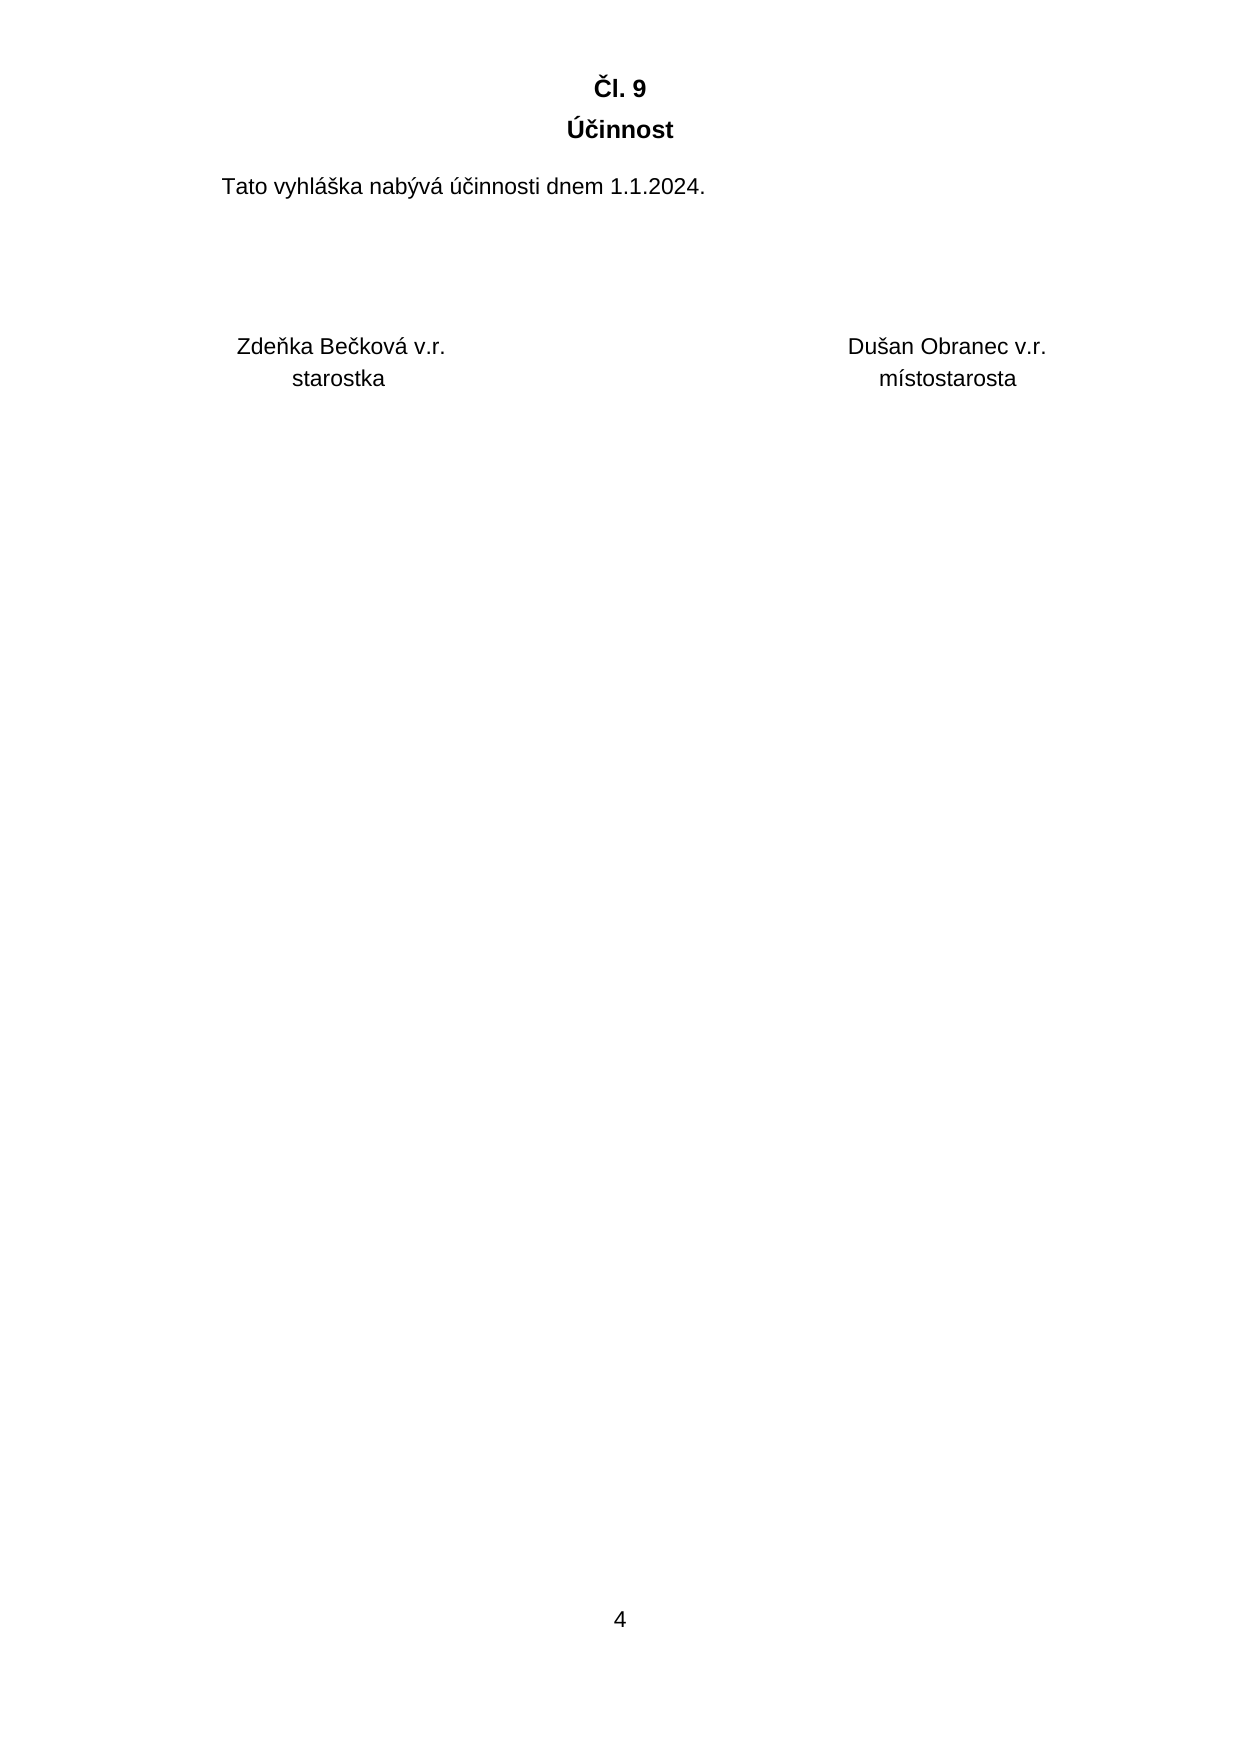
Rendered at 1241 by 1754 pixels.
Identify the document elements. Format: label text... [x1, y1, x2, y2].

text Zdeňka Bečková v.r. Dušan Obranec v.r. [148, 333, 1093, 360]
text Účinnost [148, 115, 1093, 144]
text starostka místostarosta [148, 365, 1093, 391]
text Čl. 9 [148, 74, 1093, 102]
text Tato vyhláška nabývá účinnosti dnem 1.1.2024. [148, 173, 1093, 199]
